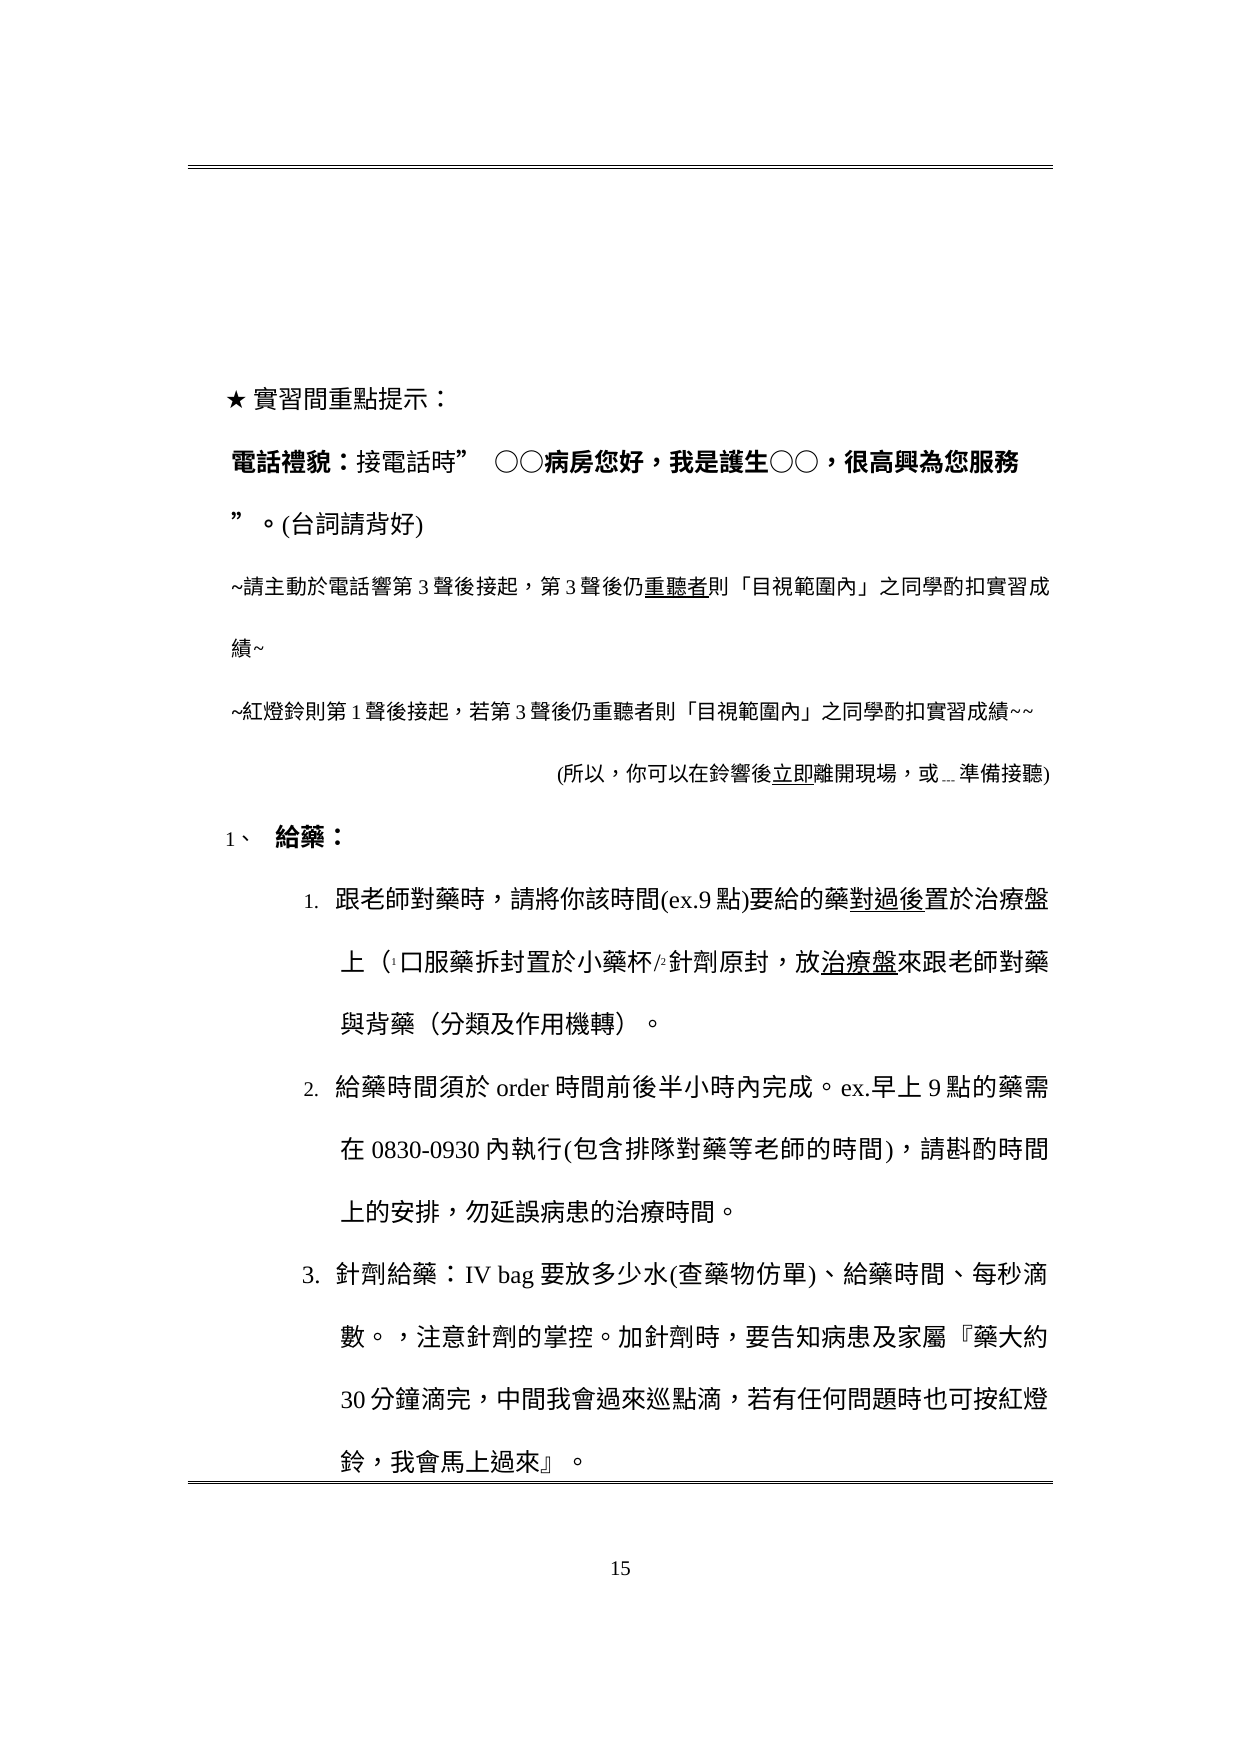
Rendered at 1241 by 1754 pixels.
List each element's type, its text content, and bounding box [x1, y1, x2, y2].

table_cell ★ 實習間重點提示： 電話禮貌：接電話時” ○○病房您好，我是護生○○，很高興為您服務”。(台詞請背好) ~請主動於電話響第3聲後接起，第3聲後仍重聽者則「目視範圍內」之同學酌扣實習成績~ ~紅燈鈴則第1聲後接起，若第3聲後仍重聽者則「目視範圍內」之同學酌扣實習成績~~ (所以，你可以在鈴響後立即離開現場，或﹍準備接聽) 給藥： 跟老師對藥時，請將你該時間(ex.9點)要給的藥對過後置於治療盤上（1口服藥拆封置於小藥杯/2針劑原封，放治療盤來跟老師對藥與背藥（分類及作用機轉）。 給藥時間須於order時間前後半小時內完成。ex.早上9點的藥需在0830-0930內執行(包含排隊對藥等老師的時間)，請斟酌時間上的安排，勿延誤病患的治療時間。 針劑給藥：IV bag要放多少水(查藥物仿單)、給藥時間、每秒滴數。，注意針劑的掌控。加針劑時，要告知病患及家屬『藥大約30分鐘滴完，中間我會過來巡點滴，若有任何問題時也可按紅燈鈴，我會馬上過來』。 點滴：一天多少量、白班給的量、滴數、幾點更換或留給小夜的量。 請隨時視情況調整滴數 給藥前後要洗手，給藥時先問候、告知做什麼事、核對病人、告知簡單作用，親視服藥才離開。 [188, 169, 1053, 1481]
